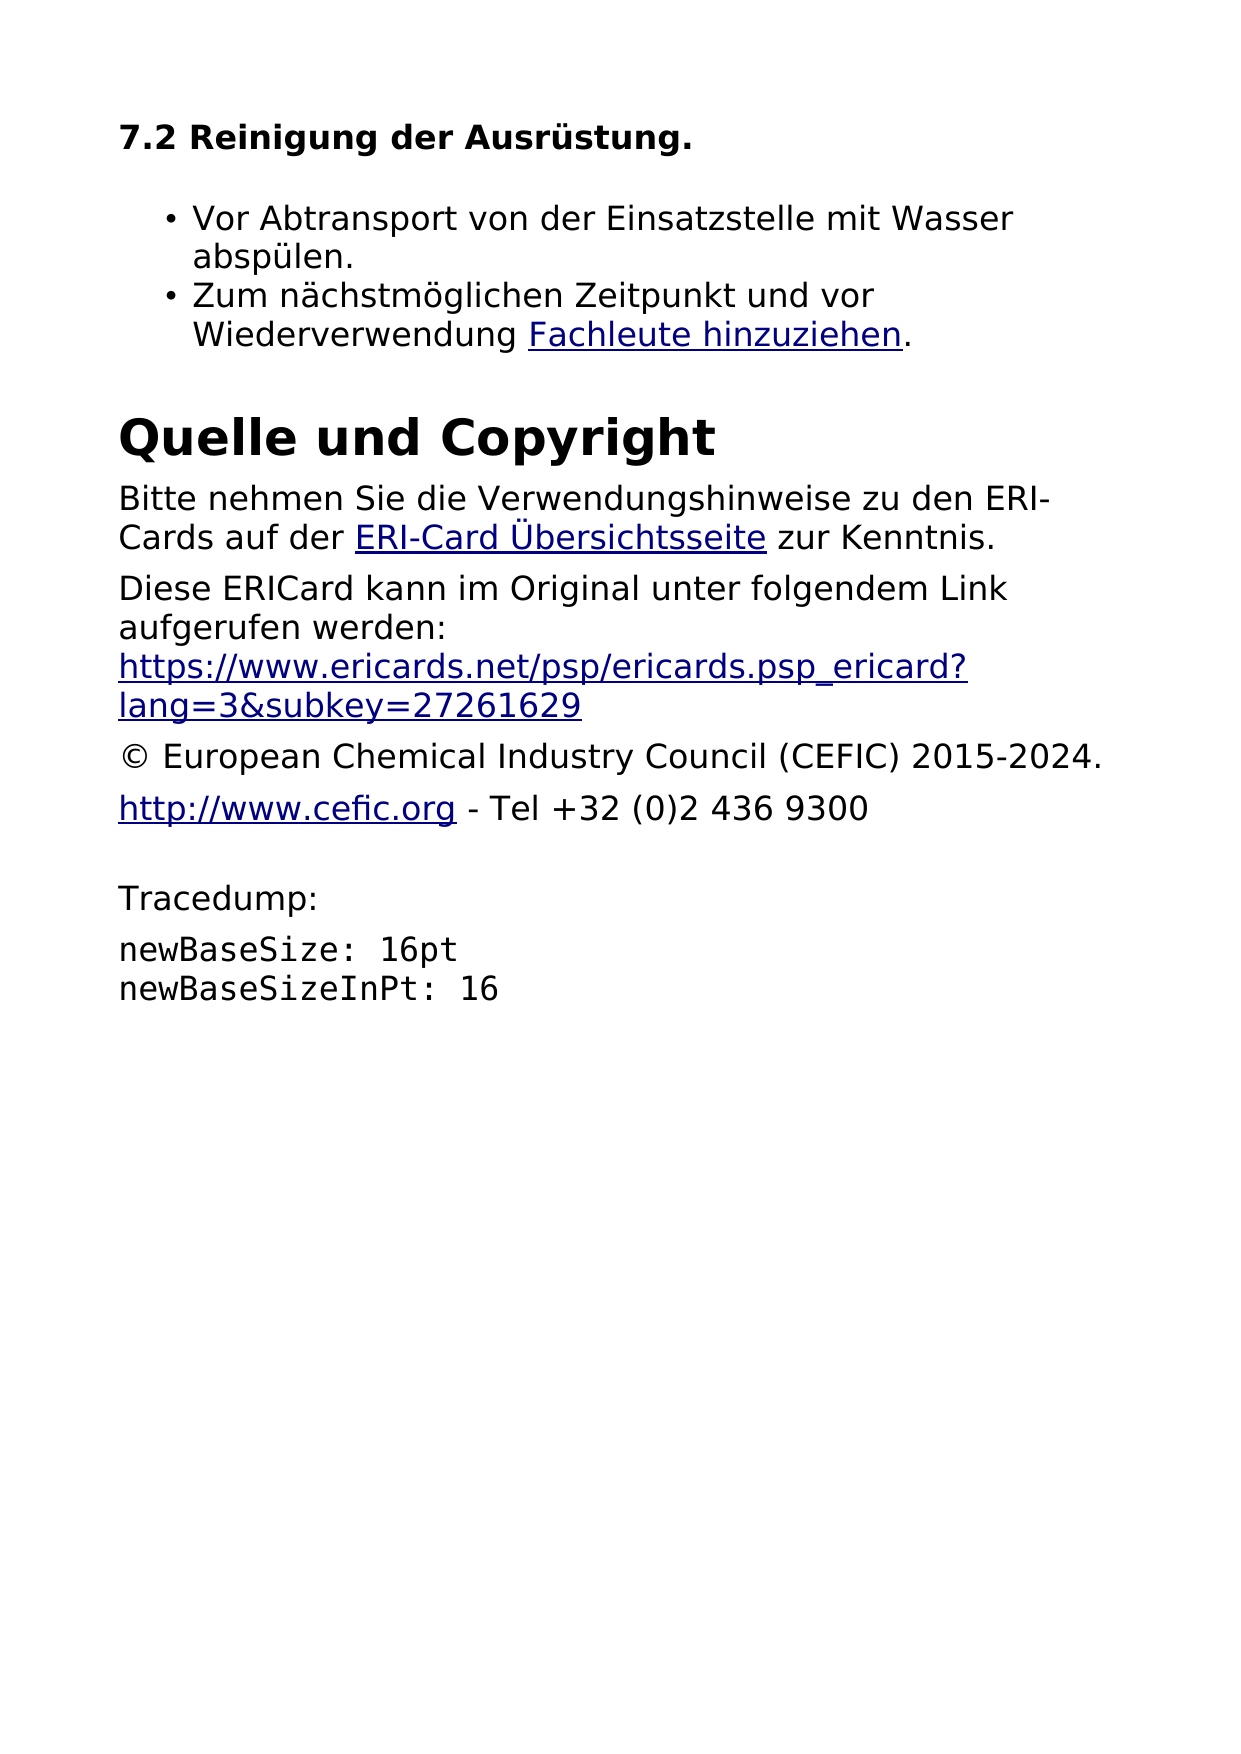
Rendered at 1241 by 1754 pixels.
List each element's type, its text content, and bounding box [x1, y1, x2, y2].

text Bitte nehmen Sie die Verwendungshinweise zu den ERI-Cards auf der ERI-Card Übersichtsseite zur Kenntnis. [118, 479, 1122, 557]
text http://www.cefic.org - Tel +32 (0)2 436 9300 [118, 789, 1122, 828]
text Tracedump: [118, 840, 1122, 918]
list Vor Abtransport von der Einsatzstelle mit Wasser abspülen. [177, 199, 1122, 277]
text © European Chemical Industry Council (CEFIC) 2015-2024. [118, 738, 1122, 777]
text newBaseSize: 16pt newBaseSizeInPt: 16 [118, 931, 1122, 1008]
subtitle 7.2 Reinigung der Ausrüstung. [118, 118, 1122, 157]
text Diese ERICard kann im Original unter folgendem Link aufgerufen werden: https://www.ericards.net/psp/ericards.psp_ericard?lang=3&subkey=27261629 [118, 570, 1122, 725]
list Zum nächstmöglichen Zeitpunkt und vor Wiederverwendung Fachleute hinzuziehen. [177, 277, 1122, 354]
subtitle Quelle und Copyright [118, 409, 1122, 467]
